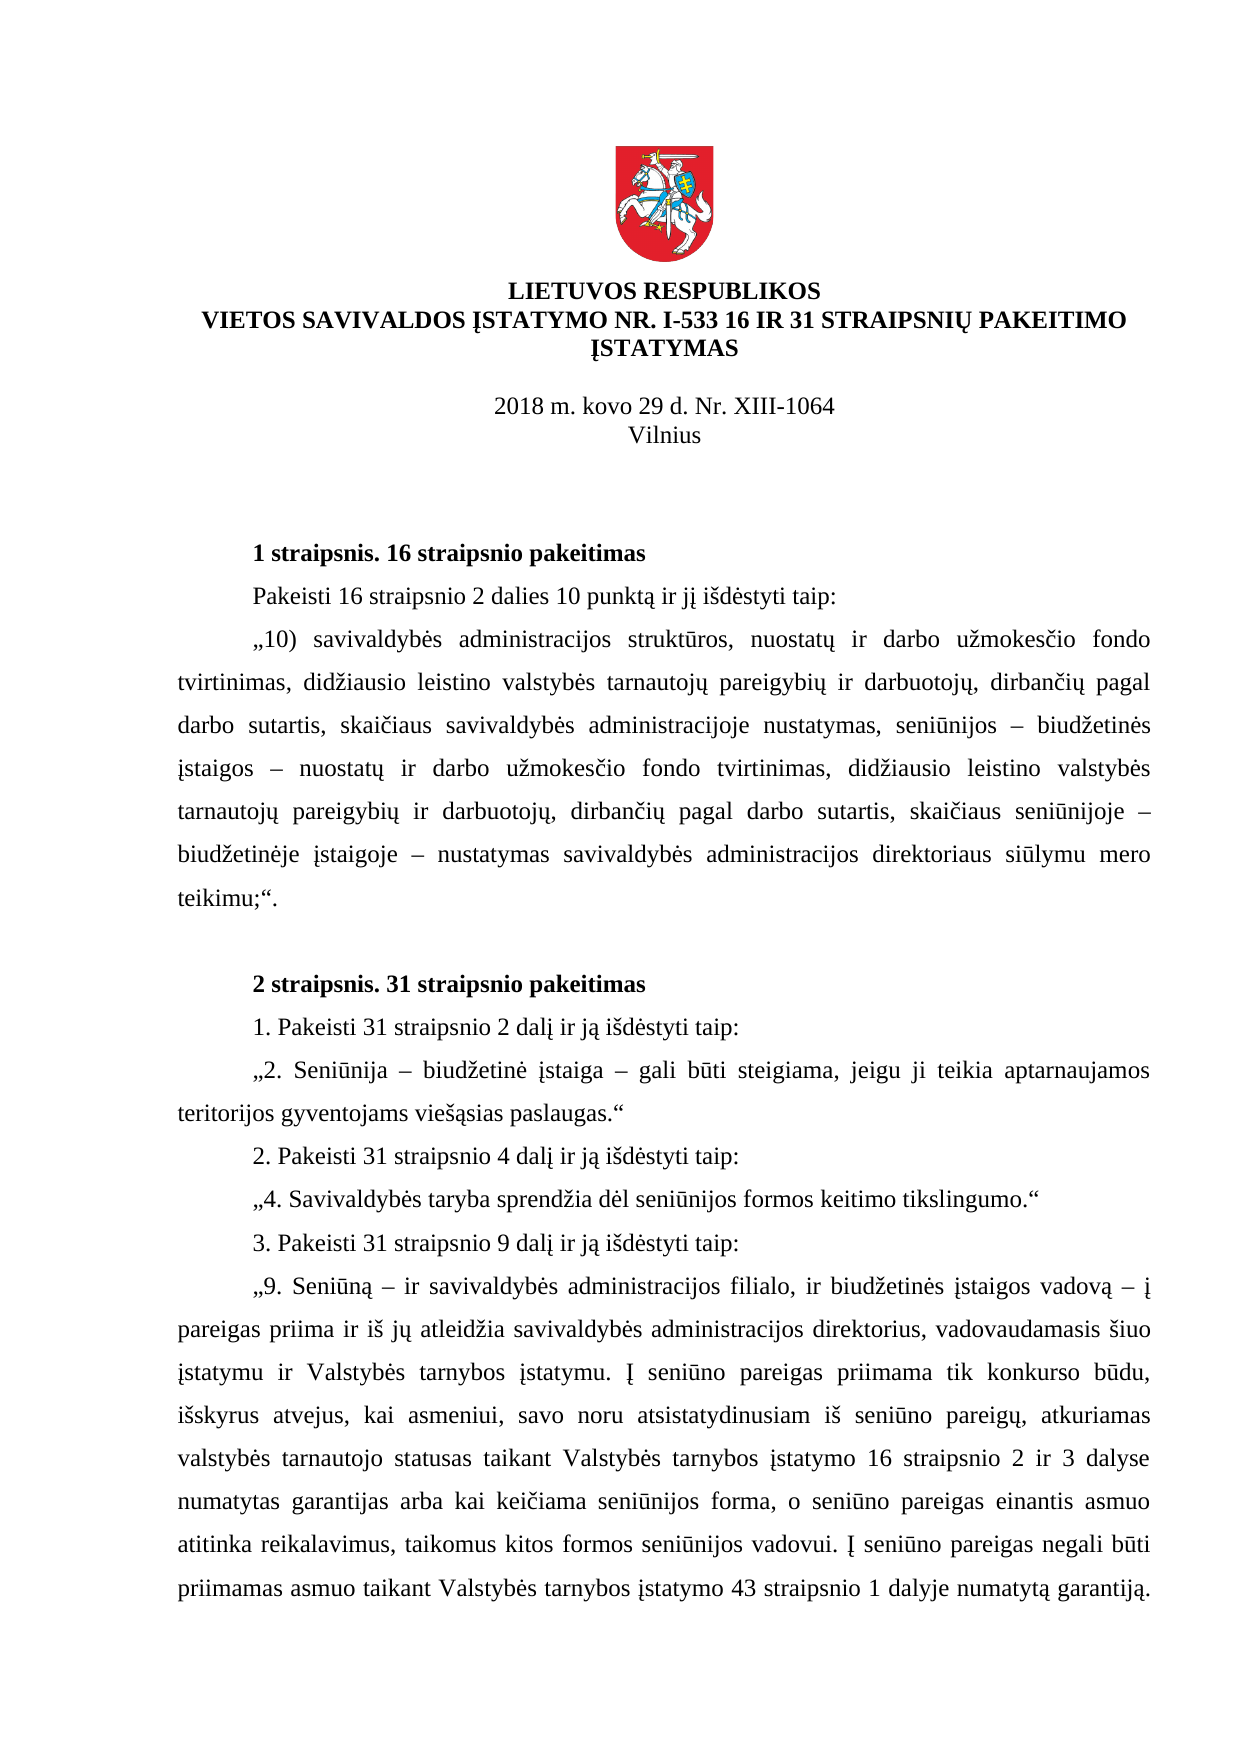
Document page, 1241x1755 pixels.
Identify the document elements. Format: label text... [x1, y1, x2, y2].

text 1. Pakeisti 31 straipsnio 2 dalį ir ją išdėstyti taip: [177, 1012, 1152, 1041]
text 1 straipsnis. 16 straipsnio pakeitimas [177, 538, 1152, 566]
text LIETUVOS RESPUBLIKOS [177, 276, 1152, 305]
text 2 straipsnis. 31 straipsnio pakeitimas [177, 969, 1152, 998]
text „10) savivaldybės administracijos struktūros, nuostatų ir darbo užmokesčio fondo tvirtinimas, didžiausio leistino valstybės tarnautojų pareigybių ir darbuotojų, dirbančių pagal darbo sutartis, skaičiaus savivaldybės administracijoje nustatymas, seniūnijos – biudžetinės įstaigos – nuostatų ir darbo užmokesčio fondo tvirtinimas, didžiausio leistino valstybės tarnautojų pareigybių ir darbuotojų, dirbančių pagal darbo sutartis, skaičiaus seniūnijoje – biudžetinėje įstaigoje – nustatymas savivaldybės administracijos direktoriaus siūlymu mero teikimu;“. [177, 624, 1152, 911]
text „9. Seniūną – ir savivaldybės administracijos filialo, ir biudžetinės įstaigos vadovą – į pareigas priima ir iš jų atleidžia savivaldybės administracijos direktorius, vadovaudamasis šiuo įstatymu ir Valstybės tarnybos įstatymu. Į seniūno pareigas priimama tik konkurso būdu, išskyrus atvejus, kai asmeniui, savo noru atsistatydinusiam iš seniūno pareigų, atkuriamas valstybės tarnautojo statusas taikant Valstybės tarnybos įstatymo 16 straipsnio 2 ir 3 dalyse numatytas garantijas arba kai keičiama seniūnijos forma, o seniūno pareigas einantis asmuo atitinka reikalavimus, taikomus kitos formos seniūnijos vadovui. Į seniūno pareigas negali būti priimamas asmuo taikant Valstybės tarnybos įstatymo 43 straipsnio 1 dalyje numatytą garantiją. [177, 1271, 1152, 1601]
text Pakeisti 16 straipsnio 2 dalies 10 punktą ir jį išdėstyti taip: [177, 581, 1152, 609]
text 3. Pakeisti 31 straipsnio 9 dalį ir ją išdėstyti taip: [177, 1228, 1152, 1256]
text Vilnius [177, 420, 1152, 448]
text 2. Pakeisti 31 straipsnio 4 dalį ir ją išdėstyti taip: [177, 1141, 1152, 1170]
text „4. Savivaldybės taryba sprendžia dėl seniūnijos formos keitimo tikslingumo.“ [177, 1184, 1152, 1213]
text ĮSTATYMAS [177, 333, 1152, 362]
text 2018 m. kovo 29 d. Nr. XIII-1064 [177, 391, 1152, 420]
text VIETOS SAVIVALDOS ĮSTATYMO NR. I-533 16 IR 31 STRAIPSNIŲ PAKEITIMO [177, 305, 1152, 333]
text „2. Seniūnija – biudžetinė įstaiga – gali būti steigiama, jeigu ji teikia aptarnaujamos teritorijos gyventojams viešąsias paslaugas.“ [177, 1055, 1152, 1127]
